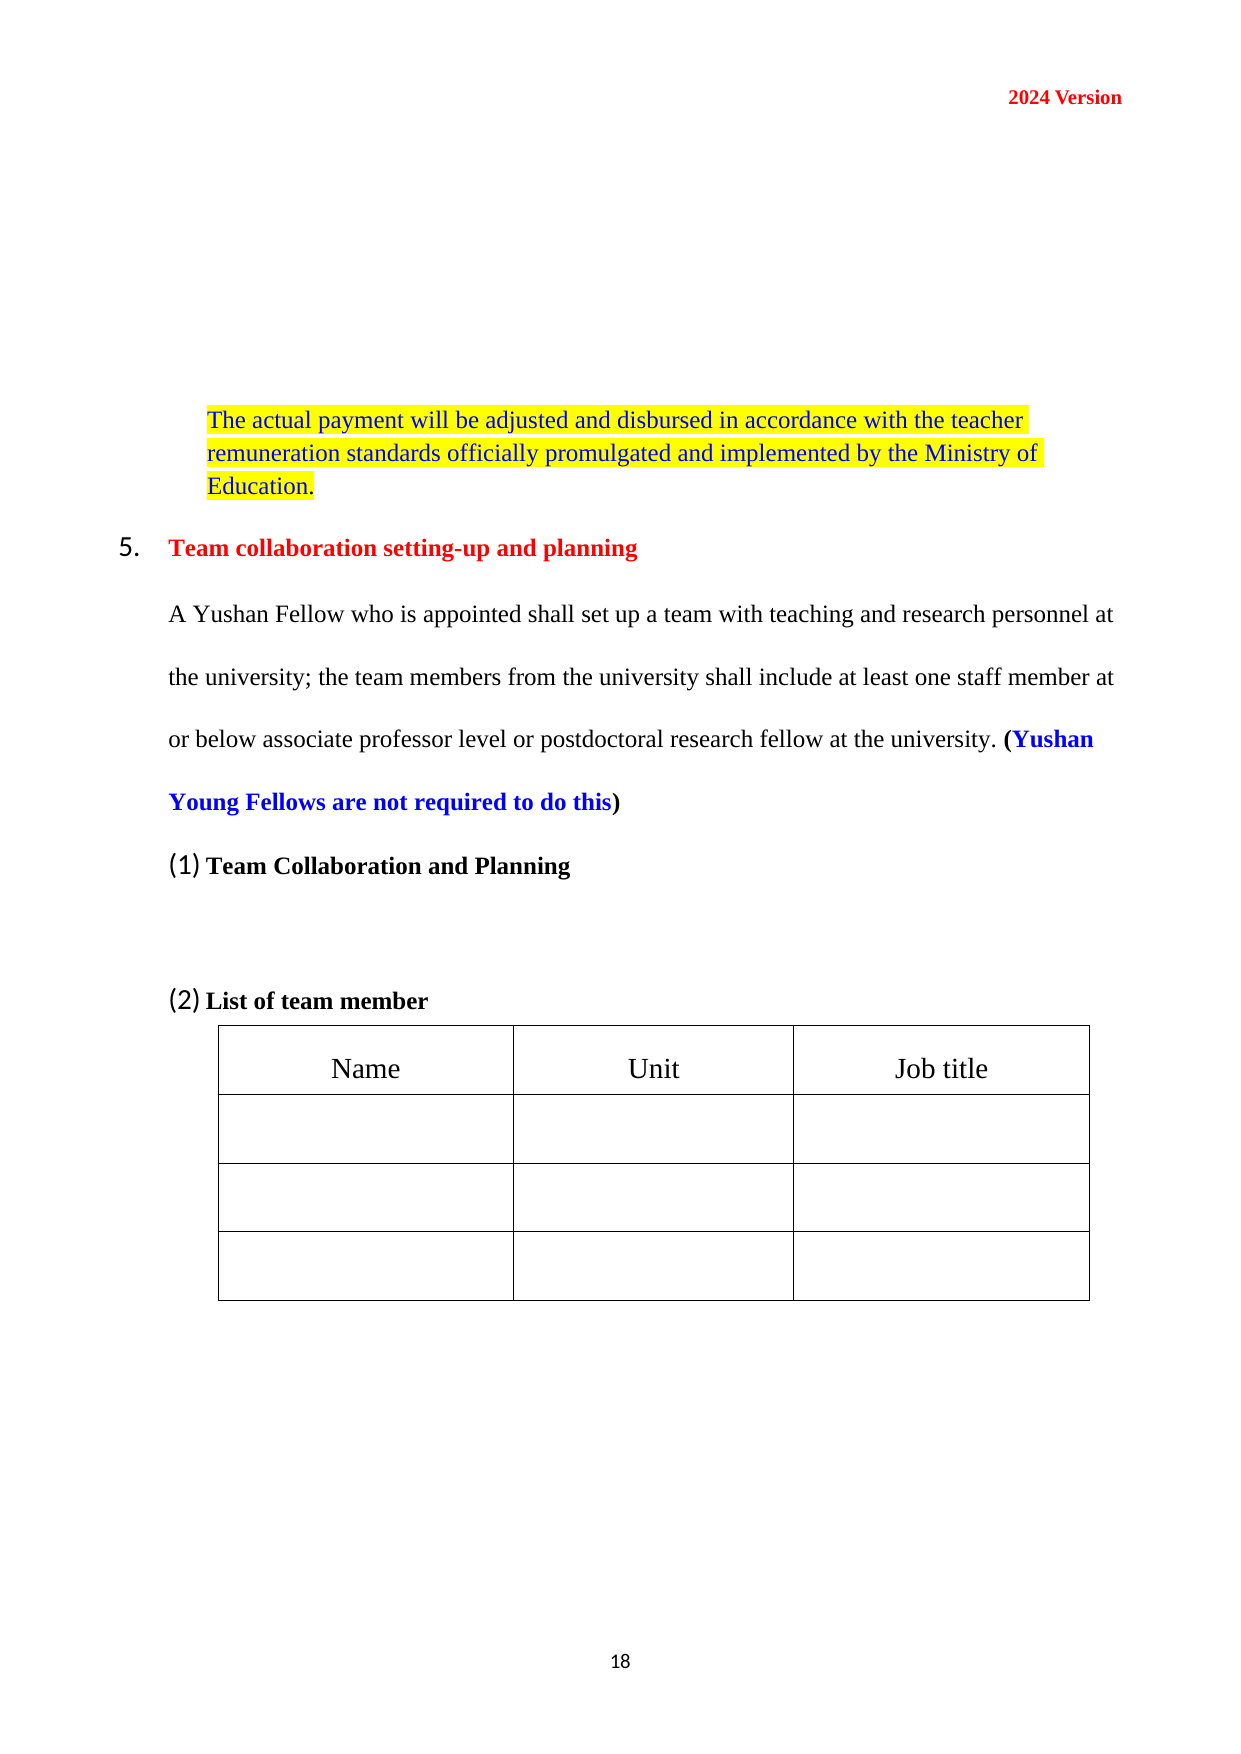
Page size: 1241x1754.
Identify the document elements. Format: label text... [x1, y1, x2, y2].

table_cell [219, 1095, 513, 1162]
text A Yushan Fellow who is appointed shall set up a team with teaching and research personnel at the university; the team members from the university shall include at least one staff member at or below associate professor level or postdoctoral research fellow at the university. (Yushan Young Fellows are not required to do this) [168, 572, 1122, 822]
table_cell [219, 1164, 513, 1231]
list List of team member [168, 958, 1122, 1020]
table_cell [514, 1095, 793, 1162]
table_header Job title [794, 1026, 1089, 1094]
table_cell [794, 1164, 1089, 1231]
table_cell [514, 1164, 793, 1231]
table_cell [219, 1232, 513, 1299]
list Team Collaboration and Planning [168, 822, 1122, 884]
table_header Name [219, 1026, 513, 1094]
table_cell [514, 1232, 793, 1299]
list Team collaboration setting-up and planning [118, 504, 1122, 567]
table_cell [794, 1095, 1089, 1162]
table_header Unit [514, 1026, 793, 1094]
text The actual payment will be adjusted and disbursed in accordance with the teacher remuneration standards officially promulgated and implemented by the Ministry of Education. [207, 405, 1122, 500]
table_cell [794, 1232, 1089, 1299]
